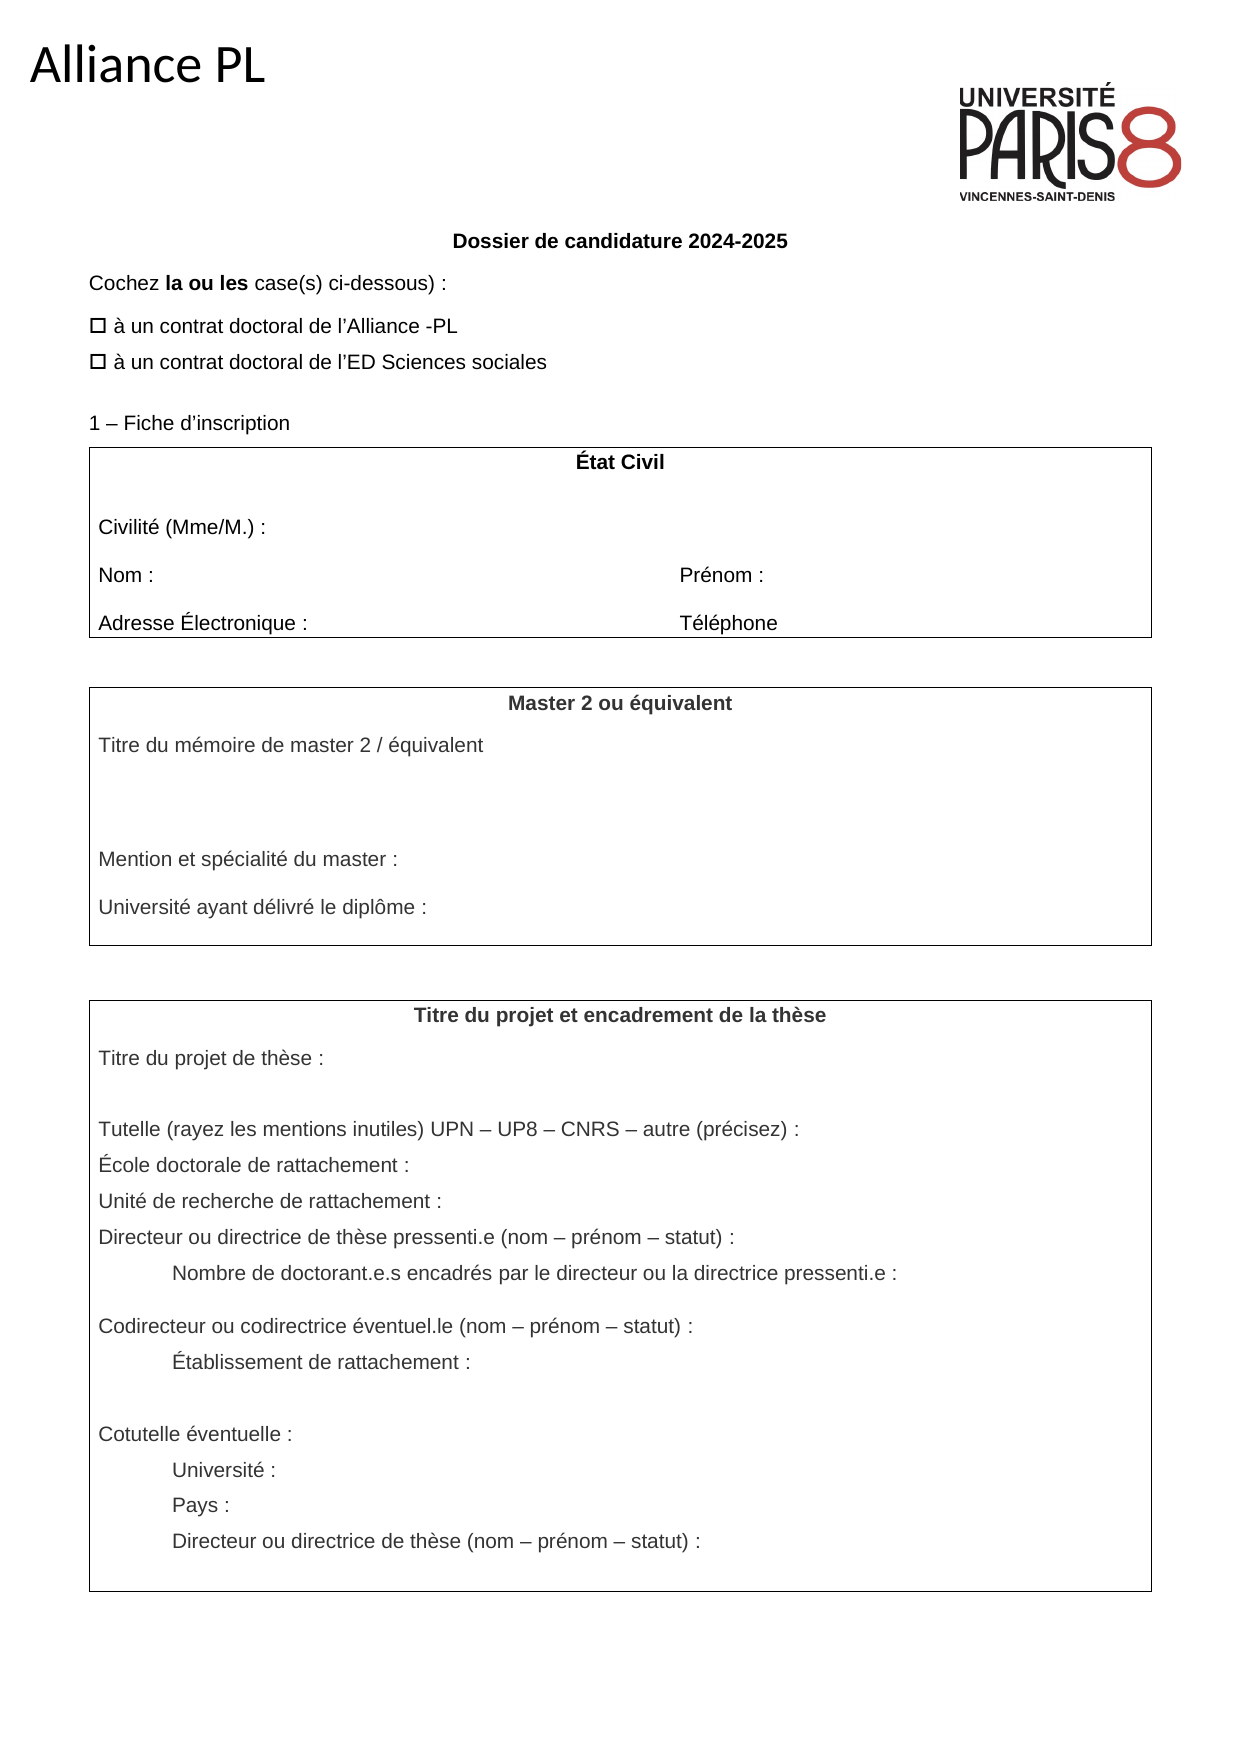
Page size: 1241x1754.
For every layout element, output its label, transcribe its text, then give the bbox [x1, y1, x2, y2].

text État Civil [90, 448, 1151, 474]
text  à un contrat doctoral de l’Alliance -PL [89, 313, 1152, 337]
text Titre du mémoire de master 2 / équivalent [90, 729, 1151, 757]
text Université : [90, 1454, 1151, 1481]
text Dossier de candidature 2024-2025 [89, 229, 1152, 253]
text Cotutelle éventuelle : [90, 1418, 1151, 1445]
text Cochez la ou les case(s) ci-dessous) : [89, 271, 1152, 295]
text Directeur ou directrice de thèse pressenti.e (nom – prénom – statut) : [90, 1222, 1151, 1249]
text 1 – Fiche d’inscription [89, 411, 1152, 434]
text Civilité (Mme/M.) : [90, 512, 1151, 539]
text Université ayant délivré le diplôme : [90, 892, 1151, 919]
text Nom : Prénom : [90, 559, 1151, 587]
text Mention et spécialité du master : [90, 844, 1151, 871]
text Directeur ou directrice de thèse (nom – prénom – statut) : [90, 1526, 1151, 1553]
text Tutelle (rayez les mentions inutiles) UPN – UP8 – CNRS – autre (précisez) : [90, 1114, 1151, 1141]
text  à un contrat doctoral de l’ED Sciences sociales [89, 350, 1152, 374]
text École doctorale de rattachement : [90, 1150, 1151, 1177]
text Titre du projet et encadrement de la thèse [90, 1001, 1151, 1027]
text Nombre de doctorant.e.s encadrés par le directeur ou la directrice pressenti.e : [90, 1258, 1151, 1285]
text Pays : [90, 1490, 1151, 1517]
text Unité de recherche de rattachement : [90, 1186, 1151, 1213]
text Établissement de rattachement : [90, 1346, 1151, 1373]
text Titre du projet de thèse : [90, 1042, 1151, 1069]
text Codirecteur ou codirectrice éventuel.le (nom – prénom – statut) : [90, 1311, 1151, 1338]
text Master 2 ou équivalent [90, 688, 1151, 714]
text Adresse Électronique : Téléphone [90, 607, 1151, 637]
